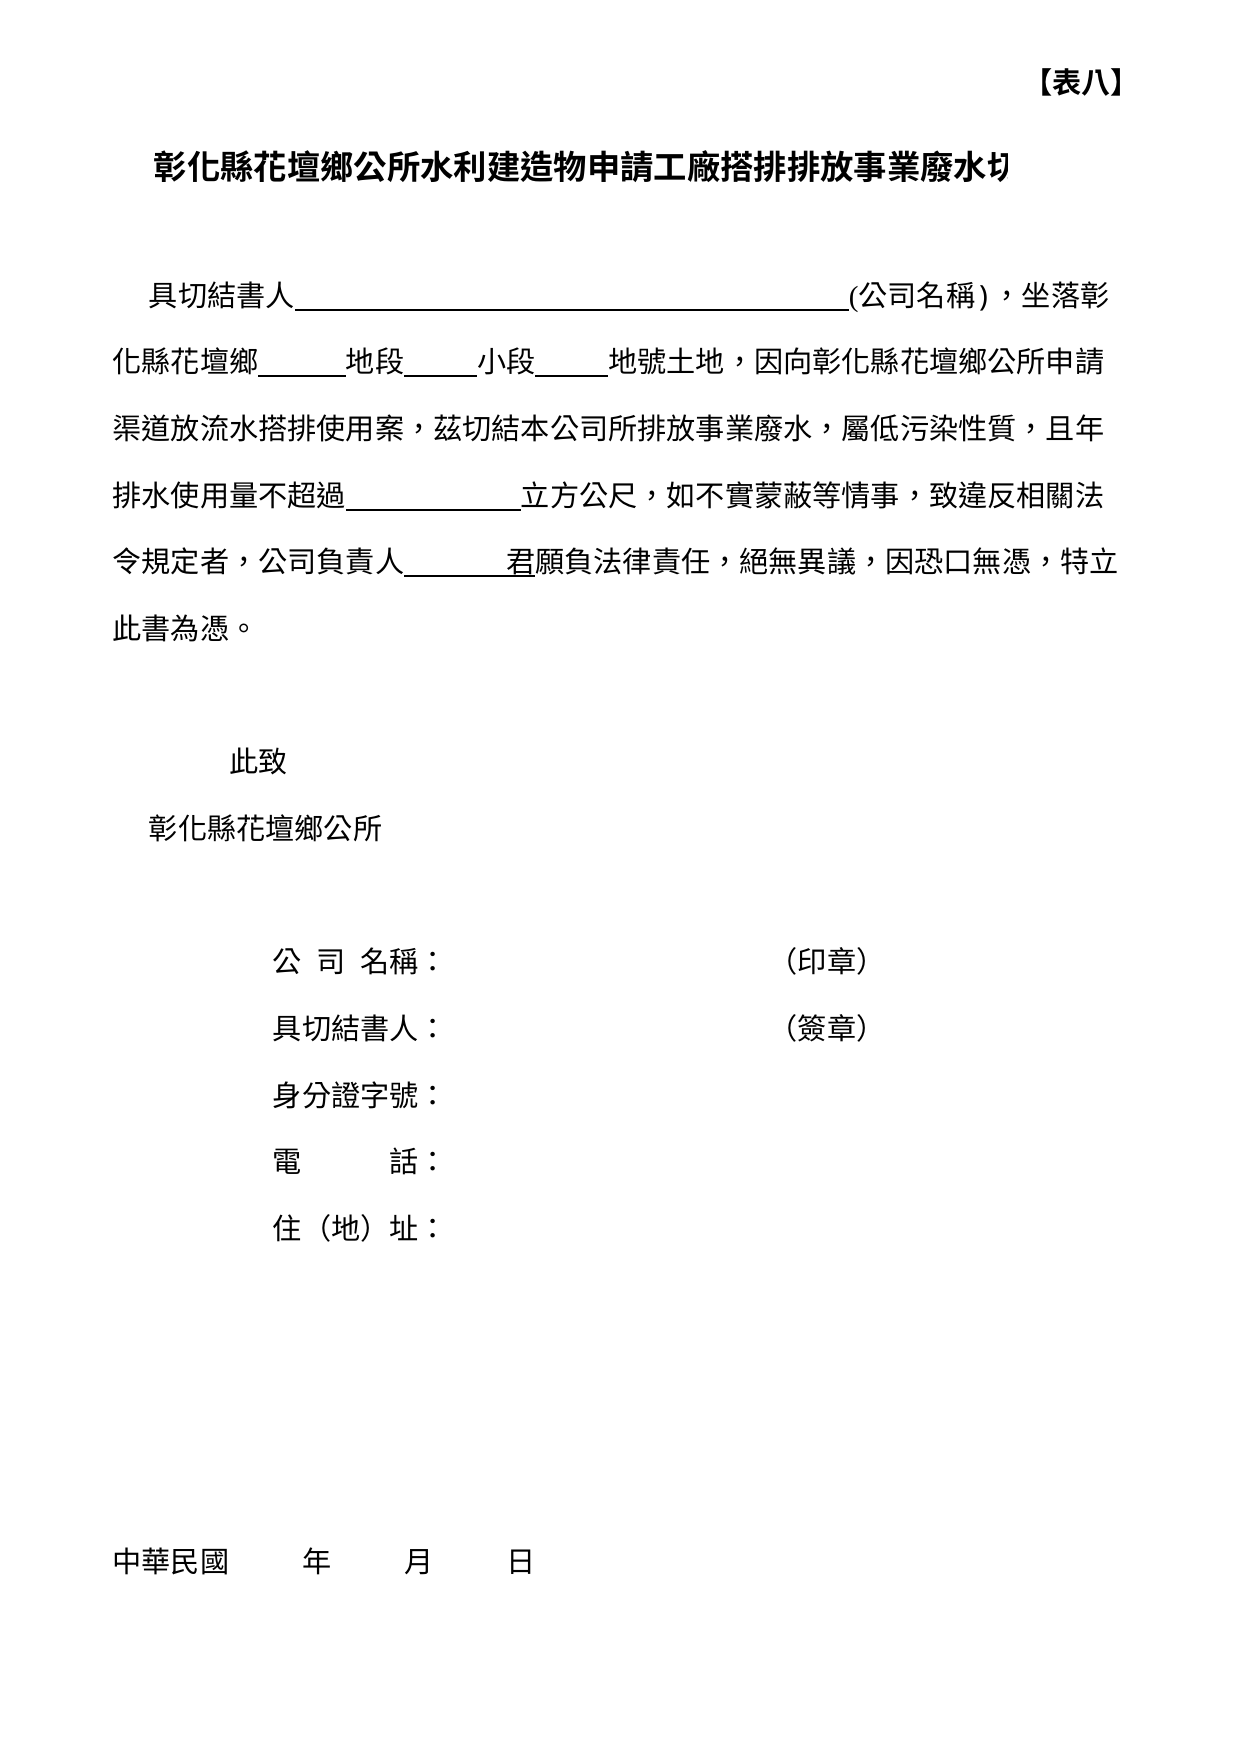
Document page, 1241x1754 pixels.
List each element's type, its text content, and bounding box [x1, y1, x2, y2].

text 公 司 名稱： （印章） [112, 919, 1128, 986]
text 身分證字號： [112, 1053, 1128, 1119]
text 此致 [112, 719, 1128, 786]
text 彰化縣花壇鄉公所水利建造物申請工廠搭排排放事業廢水切結書 [112, 124, 1008, 186]
text 中華民國 年 月 日 [112, 1519, 1128, 1586]
text 住（地）址： [112, 1186, 1128, 1253]
text 彰化縣花壇鄉公所 [112, 786, 1128, 853]
text 電 話： [112, 1119, 1128, 1186]
text 【表八】 [1023, 60, 1143, 102]
text 具切結書人： （簽章） [112, 986, 1128, 1053]
text 具切結書人 (公司名稱)，坐落彰化縣花壇鄉 地段 小段 地號土地，因向彰化縣花壇鄉公所申請渠道放流水搭排使用案，茲切結本公司所排放事業廢水，屬低污染性質，且年排水使用量不超過 立方公尺，如不實蒙蔽等情事，致違反相關法令規定者，公司負責人 君願負法律責任，絕無異議，因恐口無憑，特立此書為憑。 [112, 253, 1128, 653]
